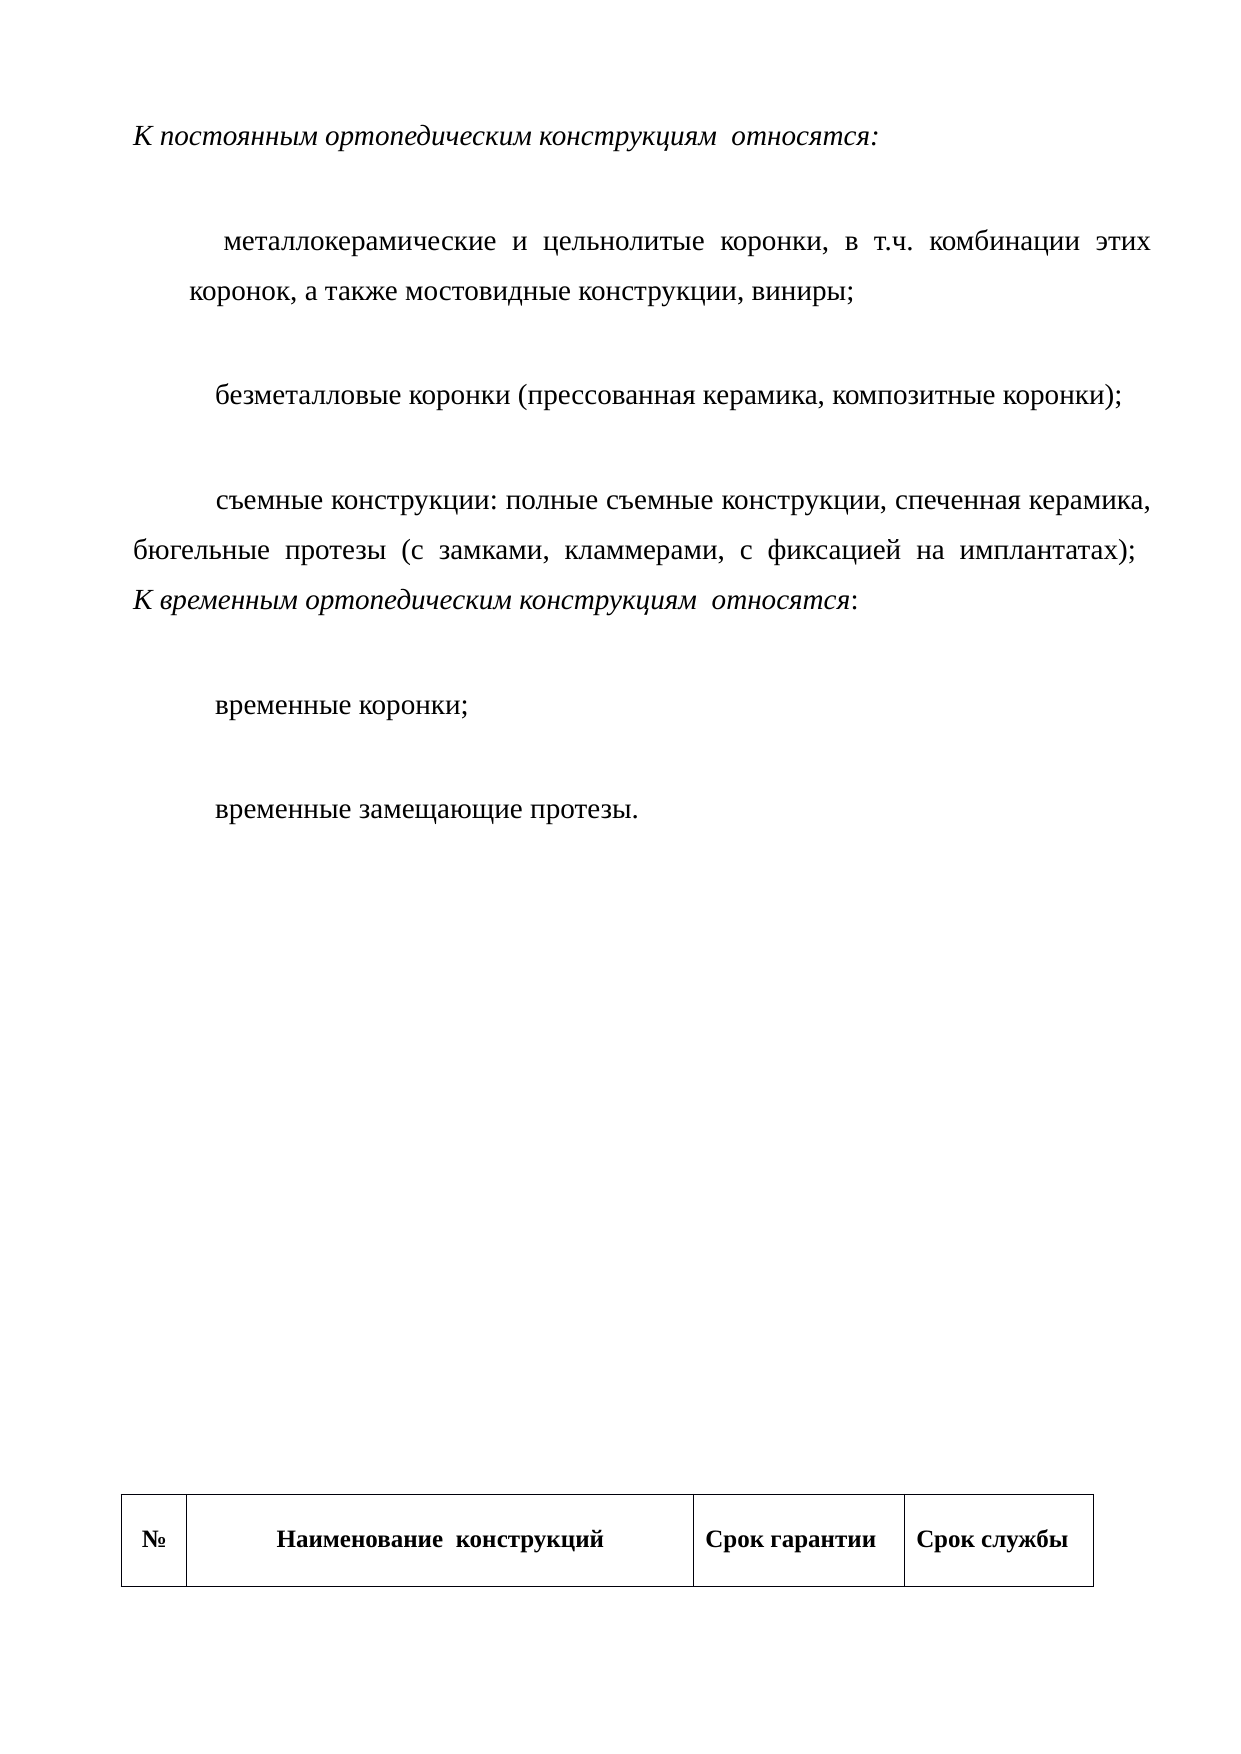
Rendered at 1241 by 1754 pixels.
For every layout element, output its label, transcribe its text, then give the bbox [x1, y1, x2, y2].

table_header Наименование конструкций [187, 1495, 693, 1586]
table_header Срок службы [905, 1495, 1093, 1586]
text  металлокерамические и цельнолитые коронки, в т.ч. комбинации этих коронок, а также мостовидные конструкции, виниры; [170, 223, 1152, 306]
text  временные замещающие протезы. [133, 791, 1152, 825]
table_header № [122, 1495, 186, 1586]
text  безметалловые коронки (прессованная керамика, композитные коронки); [133, 377, 1152, 411]
text  временные коронки; [133, 687, 1152, 721]
text К постоянным ортопедическим конструкциям относятся: [133, 118, 1152, 152]
text  съемные конструкции: полные съемные конструкции, спеченная керамика, бюгельные протезы (с замками, кламмерами, с фиксацией на имплантатах); К временным ортопедическим конструкциям относятся: [133, 482, 1152, 616]
table_header Срок гарантии [694, 1495, 904, 1586]
